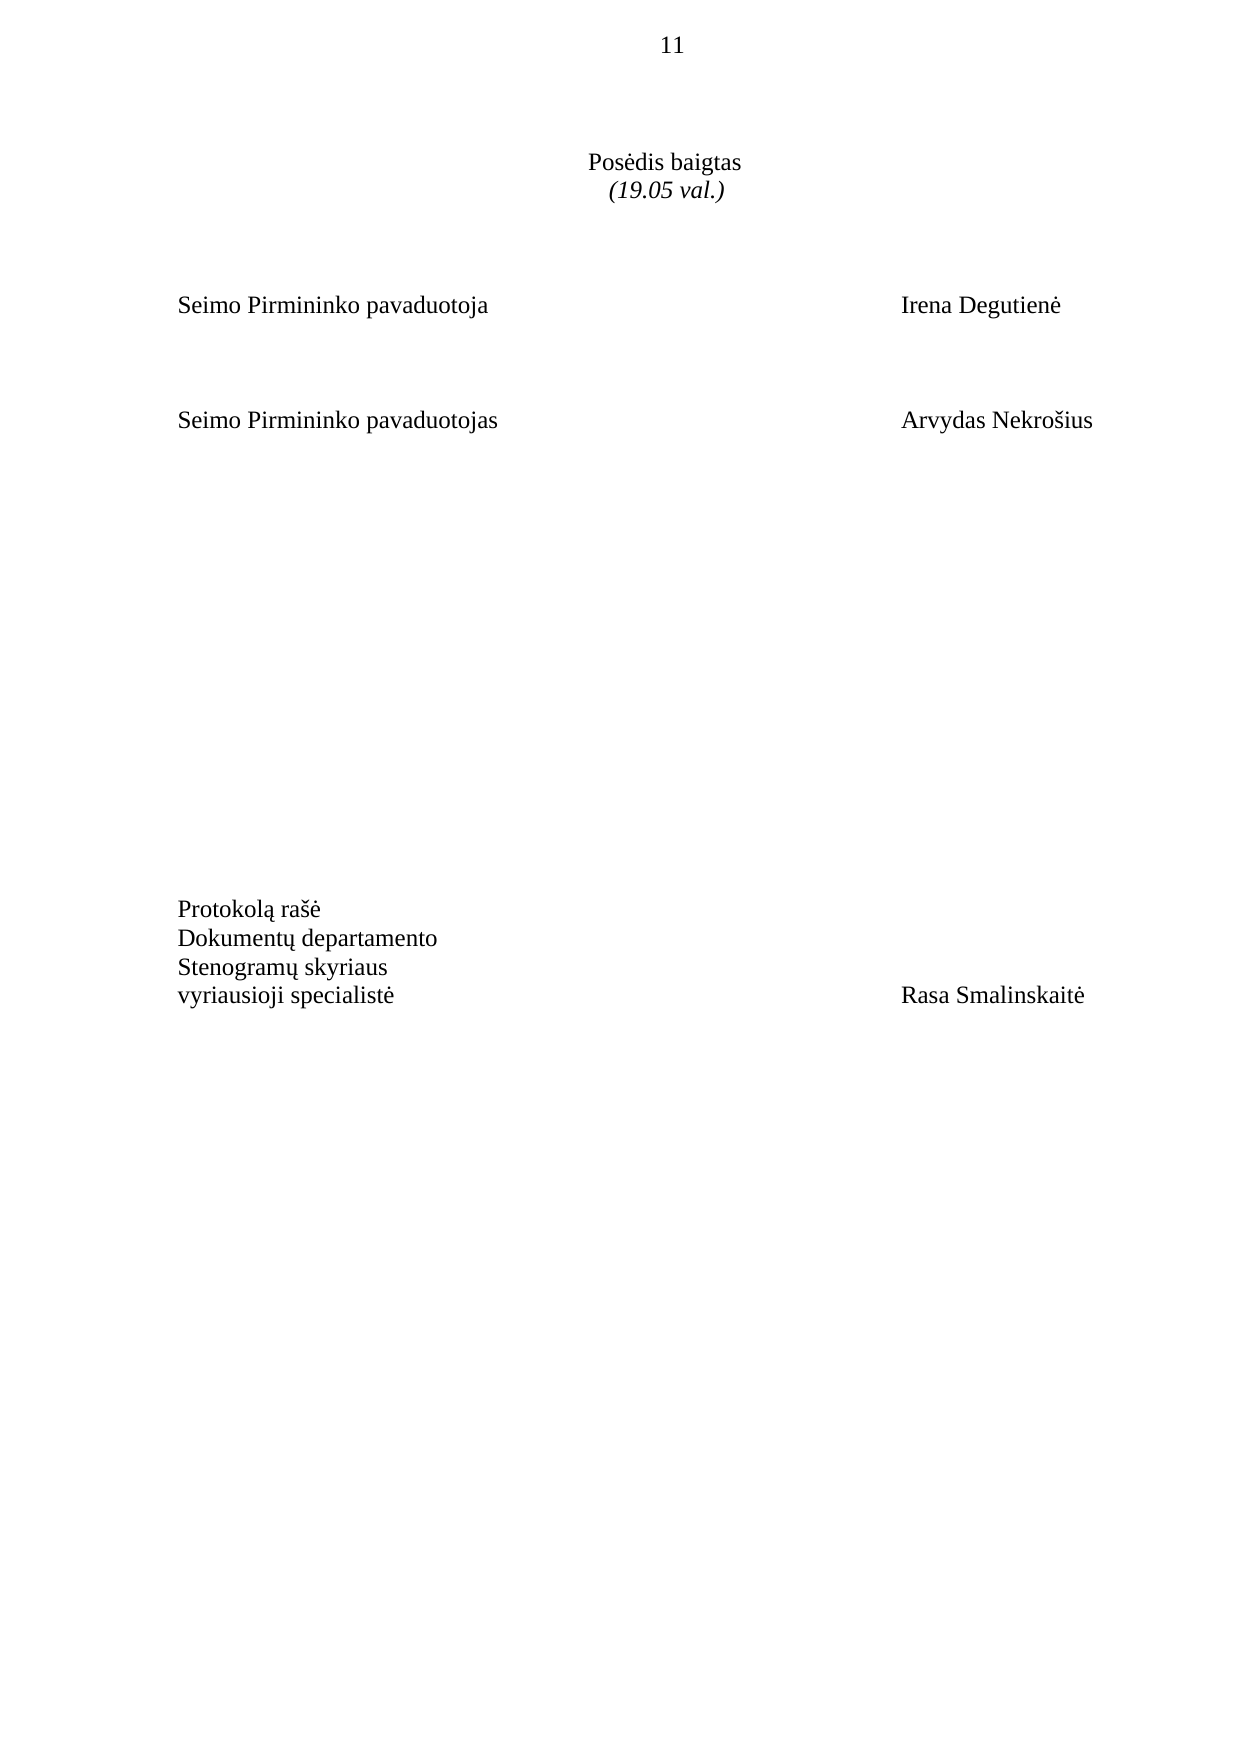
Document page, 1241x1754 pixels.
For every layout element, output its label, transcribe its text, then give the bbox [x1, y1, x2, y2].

text (19.05 val.) [177, 176, 1152, 204]
text Seimo Pirmininko pavaduotojas Arvydas Nekrošius [177, 406, 1152, 434]
text Protokolą rašė [177, 894, 1152, 923]
text Posėdis baigtas [177, 147, 1152, 176]
text Seimo Pirmininko pavaduotoja Irena Degutienė [177, 291, 1152, 319]
text vyriausioji specialistė Rasa Smalinskaitė [177, 981, 1152, 1009]
text Stenogramų skyriaus [177, 952, 1152, 981]
text Dokumentų departamento [177, 923, 1152, 952]
